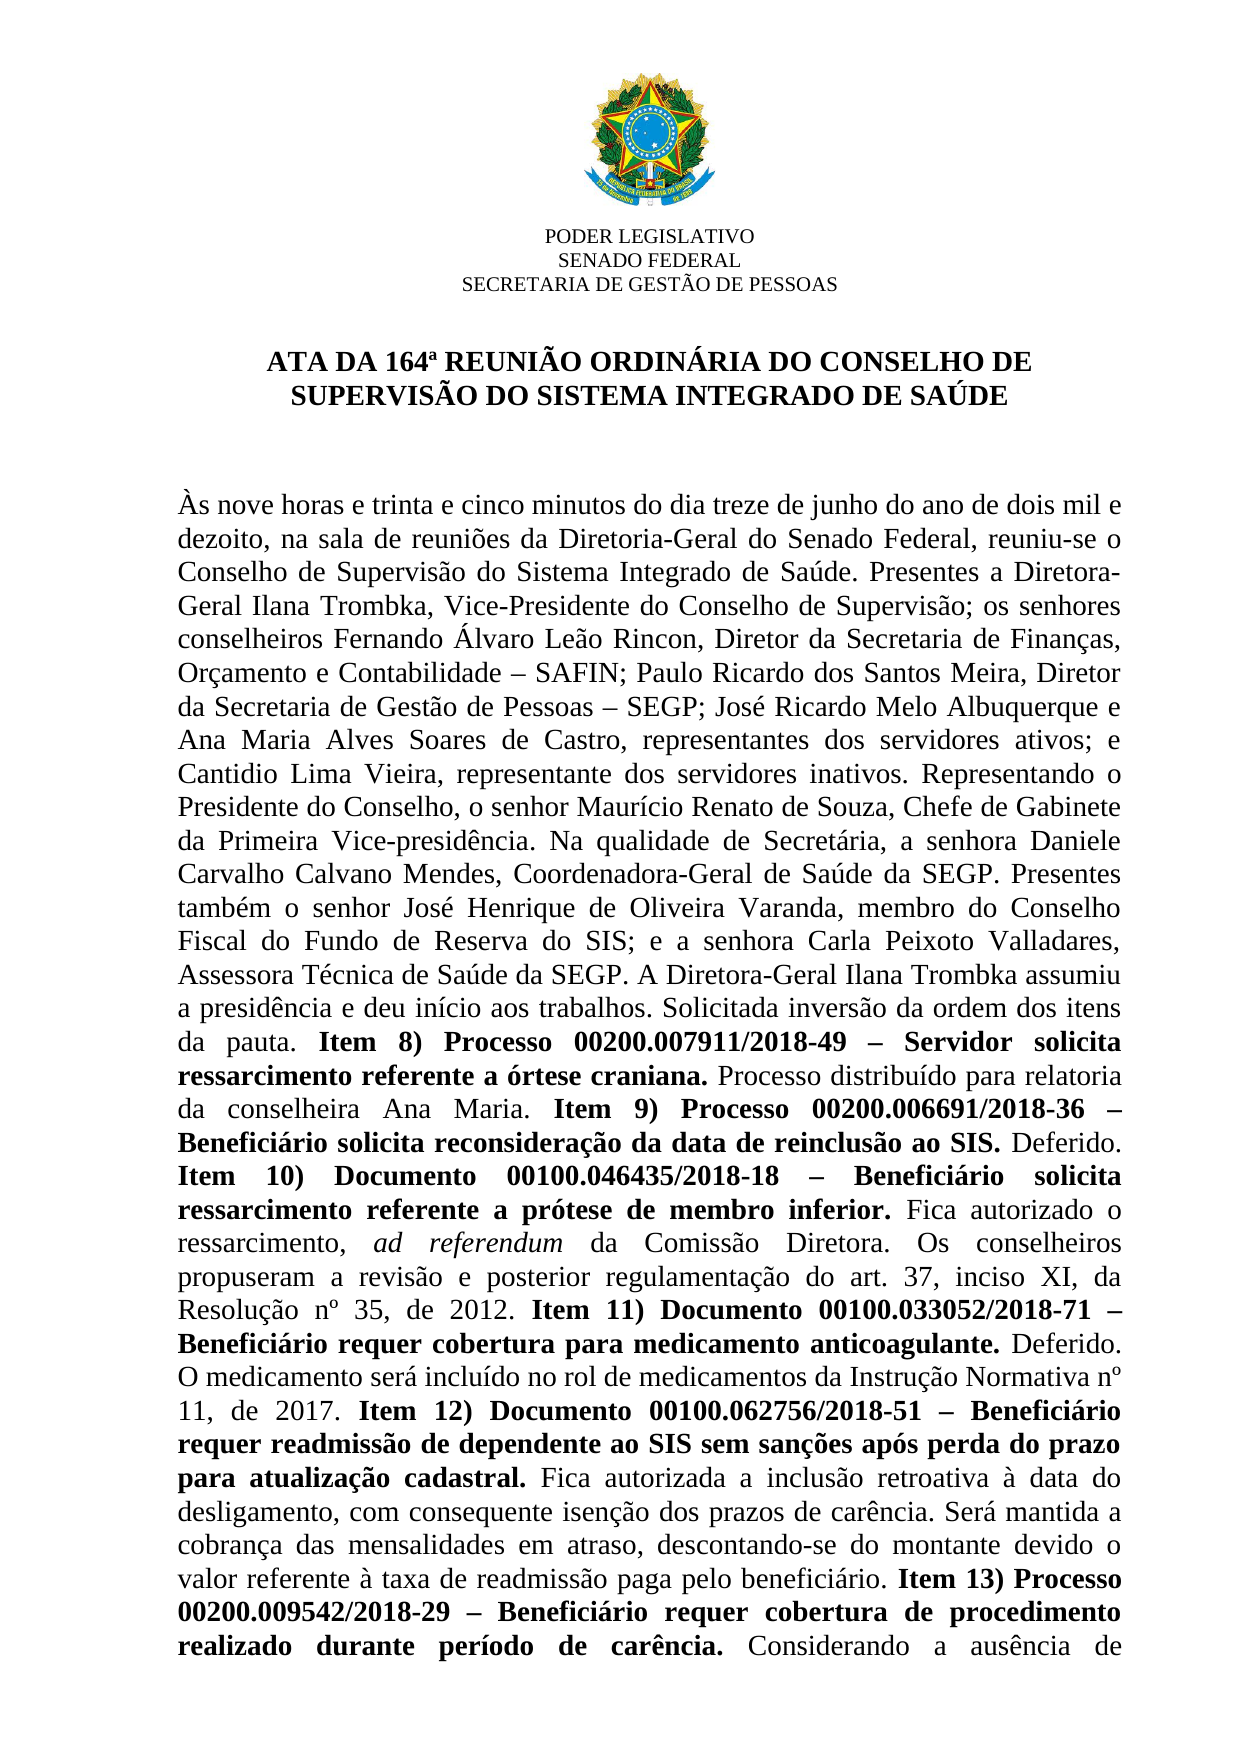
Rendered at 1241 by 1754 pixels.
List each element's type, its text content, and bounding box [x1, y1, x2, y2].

text Às nove horas e trinta e cinco minutos do dia treze de junho do ano de dois mil e dezoito, na sala de reuniões da Diretoria-Geral do Senado Federal, reuniu-se o Conselho de Supervisão do Sistema Integrado de Saúde. Presentes a Diretora-Geral Ilana Trombka, Vice-Presidente do Conselho de Supervisão; os senhores conselheiros Fernando Álvaro Leão Rincon, Diretor da Secretaria de Finanças, Orçamento e Contabilidade – SAFIN; Paulo Ricardo dos Santos Meira, Diretor da Secretaria de Gestão de Pessoas – SEGP; José Ricardo Melo Albuquerque e Ana Maria Alves Soares de Castro, representantes dos servidores ativos; e Cantidio Lima Vieira, representante dos servidores inativos. Representando o Presidente do Conselho, o senhor Maurício Renato de Souza, Chefe de Gabinete da Primeira Vice-presidência. Na qualidade de Secretária, a senhora Daniele Carvalho Calvano Mendes, Coordenadora-Geral de Saúde da SEGP. Presentes também o senhor José Henrique de Oliveira Varanda, membro do Conselho Fiscal do Fundo de Reserva do SIS; e a senhora Carla Peixoto Valladares, Assessora Técnica de Saúde da SEGP. A Diretora-Geral Ilana Trombka assumiu a presidência e deu início aos trabalhos. Solicitada inversão da ordem dos itens da pauta. Item 8) Processo 00200.007911/2018-49 – Servidor solicita ressarcimento referente a órtese craniana. Processo distribuído para relatoria da conselheira Ana Maria. Item 9) Processo 00200.006691/2018-36 – Beneficiário solicita reconsideração da data de reinclusão ao SIS. Deferido. Item 10) Documento 00100.046435/2018-18 – Beneficiário solicita ressarcimento referente a prótese de membro inferior. Fica autorizado o ressarcimento, ad referendum da Comissão Diretora. Os conselheiros propuseram a revisão e posterior regulamentação do art. 37, inciso XI, da Resolução nº 35, de 2012. Item 11) Documento 00100.033052/2018-71 – Beneficiário requer cobertura para medicamento anticoagulante. Deferido. O medicamento será incluído no rol de medicamentos da Instrução Normativa nº 11, de 2017. Item 12) Documento 00100.062756/2018-51 – Beneficiário requer readmissão de dependente ao SIS sem sanções após perda do prazo para atualização cadastral. Fica autorizada a inclusão retroativa à data do desligamento, com consequente isenção dos prazos de carência. Será mantida a cobrança das mensalidades em atraso, descontando-se do montante devido o valor referente à taxa de readmissão paga pelo beneficiário. Item 13) Processo 00200.009542/2018-29 – Beneficiário requer cobertura de procedimento realizado durante período de carência. Considerando a ausência de [177, 487, 1122, 1661]
